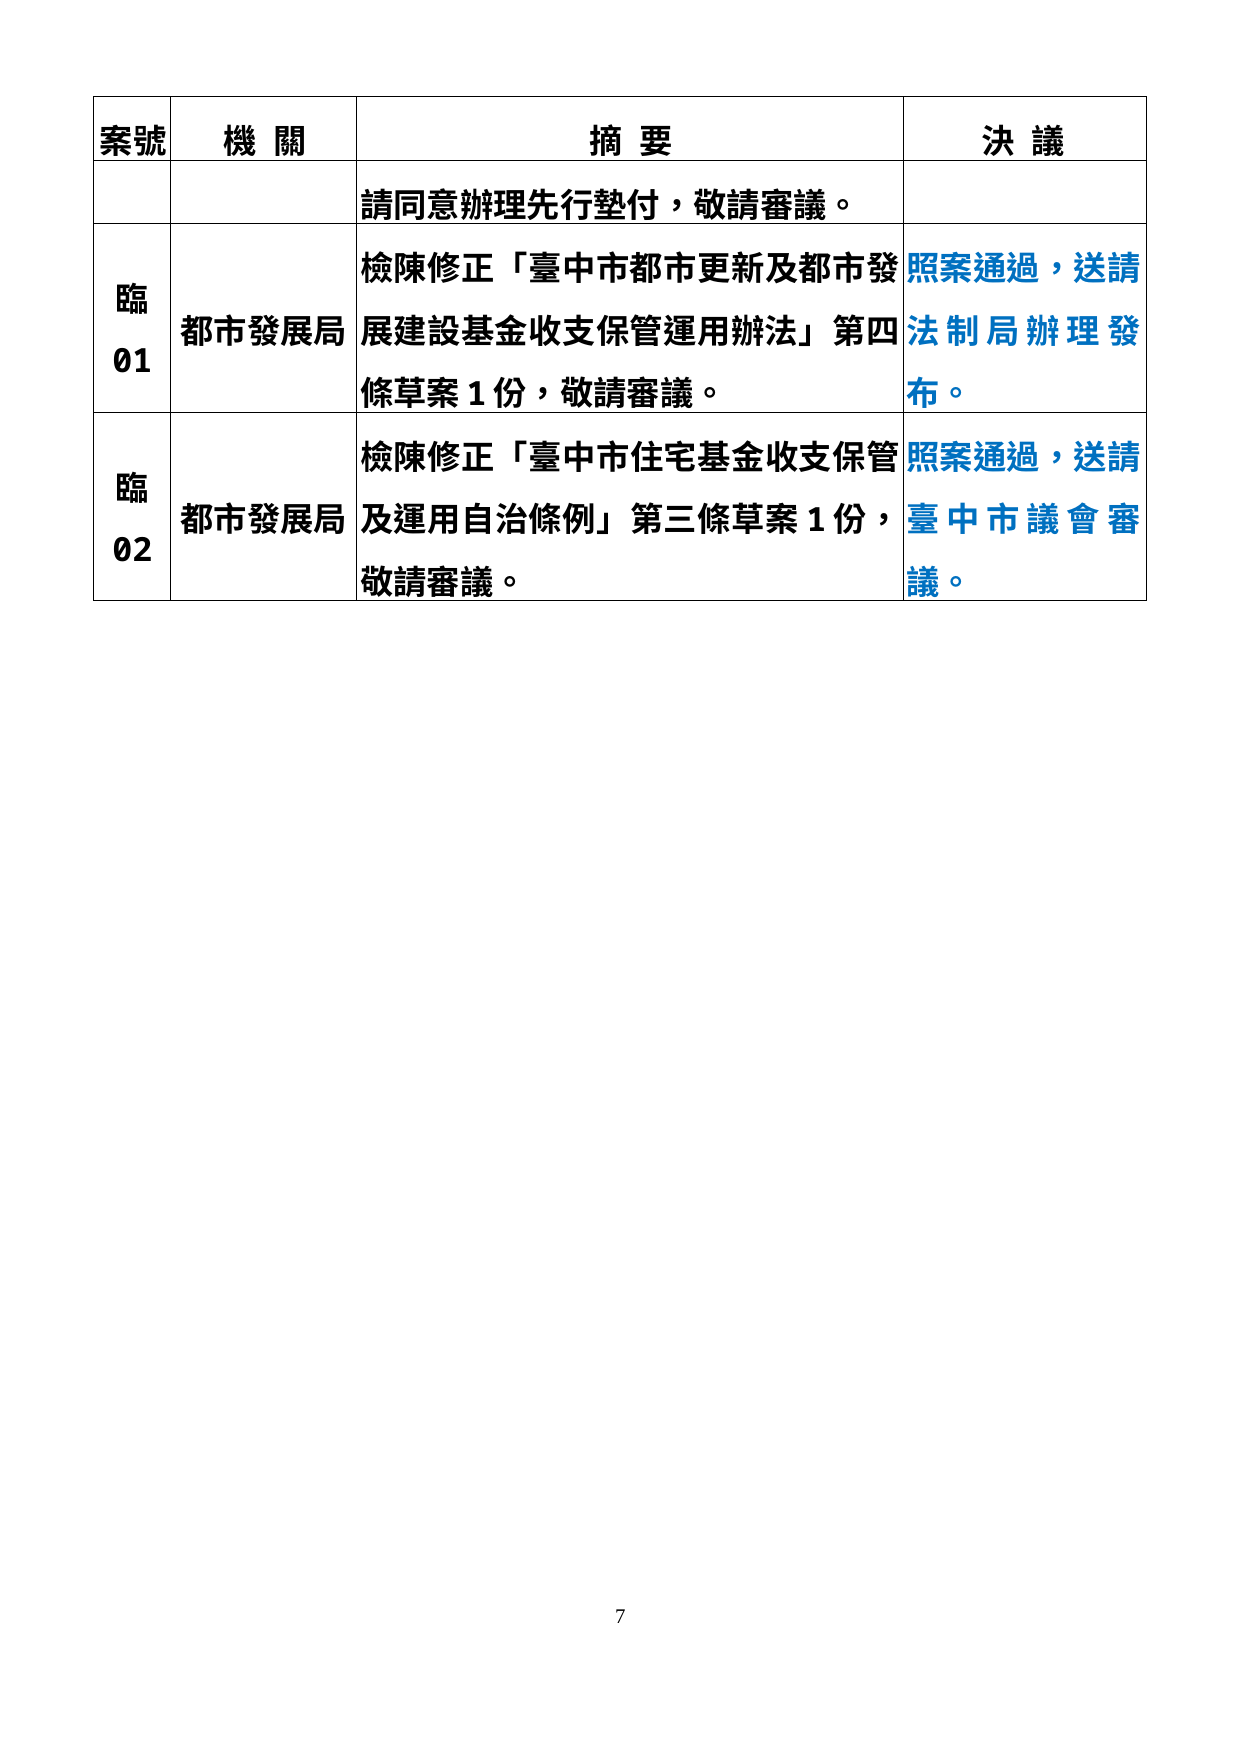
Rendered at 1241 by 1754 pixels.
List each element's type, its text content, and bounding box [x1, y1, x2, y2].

table_cell 照案通過，送請臺中市議會審議。 [904, 413, 1146, 600]
table_cell 檢陳修正「臺中市都市更新及都市發展建設基金收支保管運用辦法」第四條草案1份，敬請審議。 [357, 224, 903, 412]
table_cell [904, 161, 1146, 223]
table_cell 都市發展局 [171, 224, 356, 412]
table_cell [171, 161, 356, 223]
table_cell 檢陳修正「臺中市住宅基金收支保管及運用自治條例」第三條草案1份，敬請審議。 [357, 413, 903, 600]
table_header 機 關 [171, 97, 356, 160]
table_cell [94, 161, 170, 223]
table_header 決 議 [904, 97, 1146, 160]
table_cell 臨01 [94, 224, 170, 412]
table_header 摘 要 [357, 97, 903, 160]
table_cell 臨02 [94, 413, 170, 600]
table_cell 照案通過，送請法制局辦理發布。 [904, 224, 1146, 412]
table_header 案號 [94, 97, 170, 160]
table_cell 都市發展局 [171, 413, 356, 600]
table_cell 請同意辦理先行墊付，敬請審議。 [357, 161, 903, 223]
